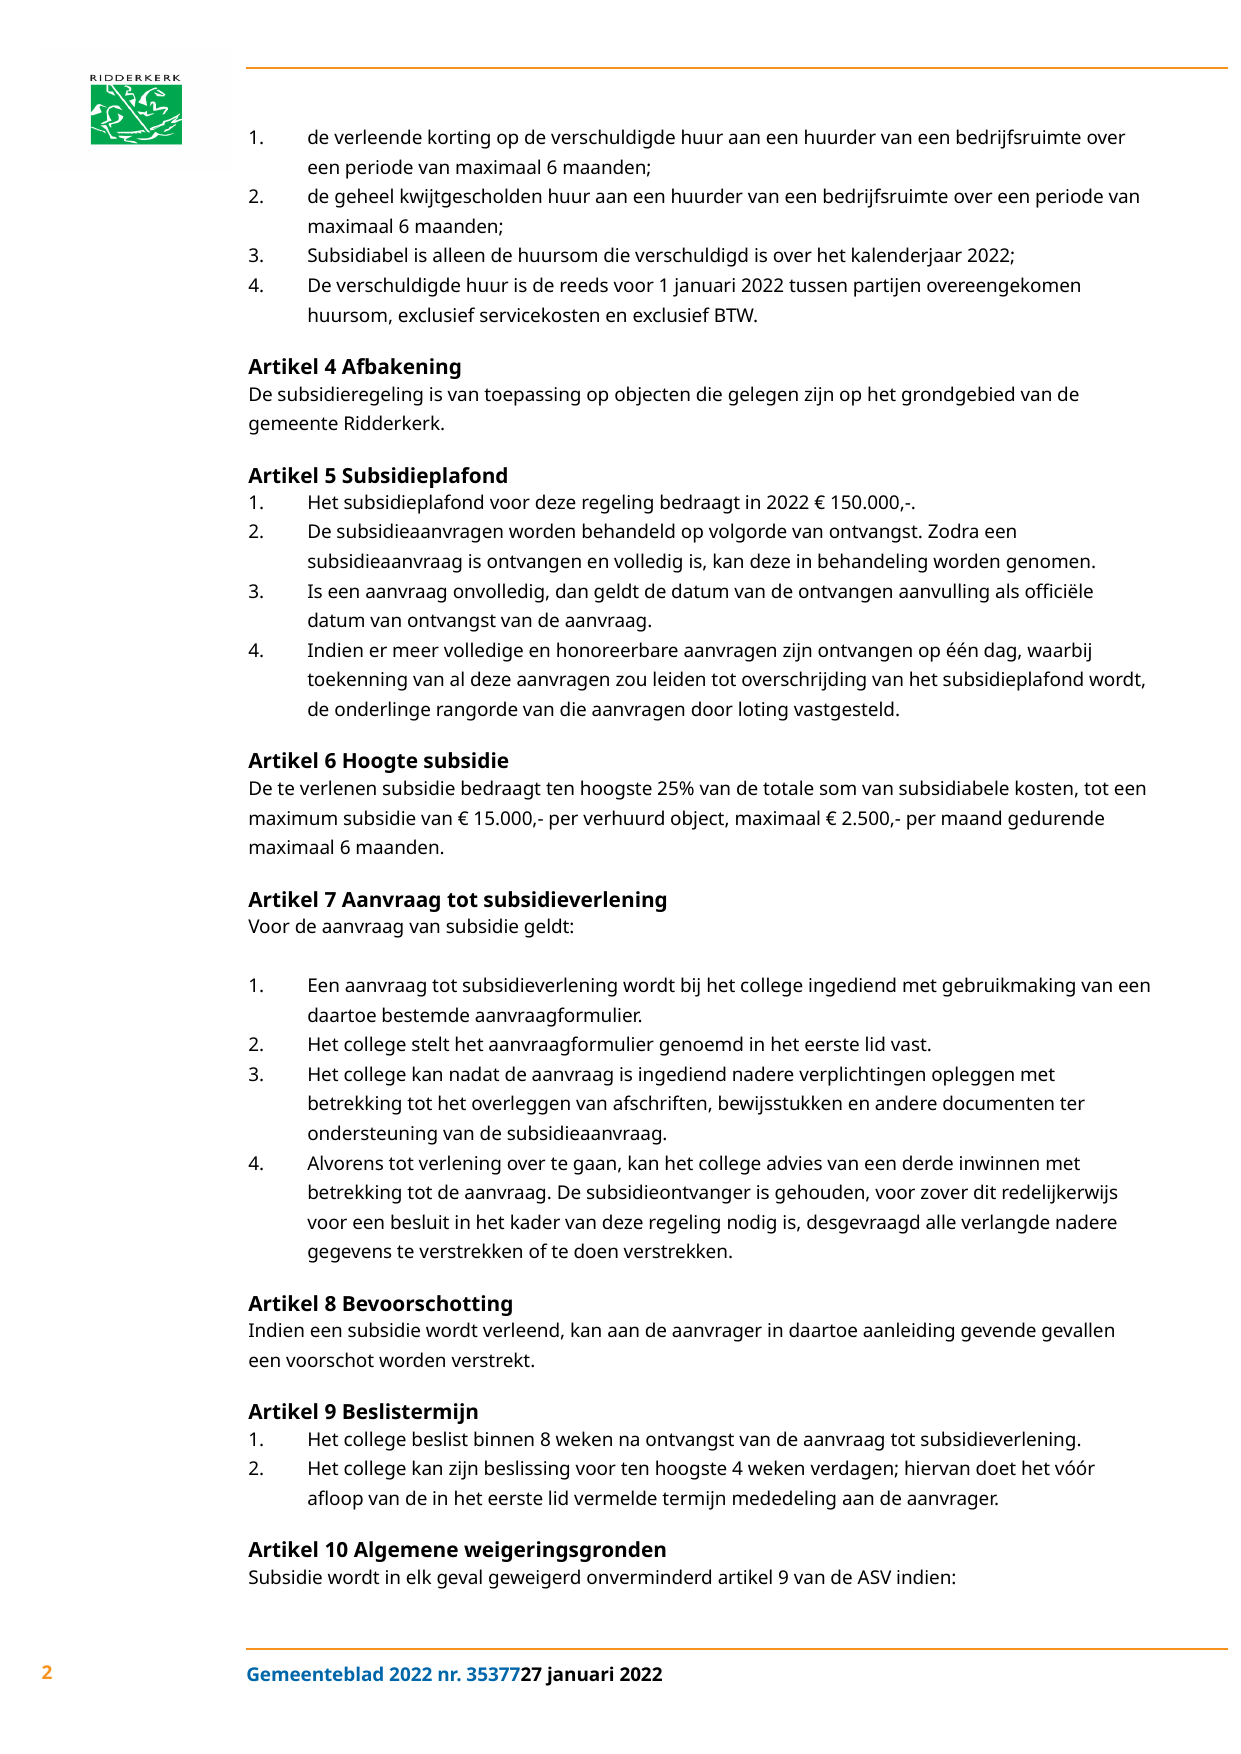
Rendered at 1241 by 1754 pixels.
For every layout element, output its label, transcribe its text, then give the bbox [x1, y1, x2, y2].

text Artikel 10 Algemene weigeringsgronden [248, 1535, 1152, 1564]
list Het subsidieplafond voor deze regeling bedraagt in 2022 € 150.000,-. [248, 489, 1152, 515]
list Het college beslist binnen 8 weken na ontvangst van de aanvraag tot subsidieverlening. [248, 1426, 1152, 1452]
list Een aanvraag tot subsidieverlening wordt bij het college ingediend met gebruikmaking van een daartoe bestemde aanvraagformulier. [248, 972, 1152, 1028]
text Artikel 6 Hoogte subsidie [248, 747, 1152, 775]
text Indien een subsidie wordt verleend, kan aan de aanvrager in daartoe aanleiding gevende gevallen een voorschot worden verstrekt. [248, 1317, 1152, 1373]
text Subsidie wordt in elk geval geweigerd onverminderd artikel 9 van de ASV indien: [248, 1564, 1152, 1589]
text Artikel 4 Afbakening [248, 352, 1152, 381]
list Subsidiabel is alleen de huursom die verschuldigd is over het kalenderjaar 2022; [248, 243, 1152, 268]
list de geheel kwijtgescholden huur aan een huurder van een bedrijfsruimte over een periode van maximaal 6 maanden; [248, 183, 1152, 239]
list Het college stelt het aanvraagformulier genoemd in het eerste lid vast. [248, 1031, 1152, 1057]
list Het college kan zijn beslissing voor ten hoogste 4 weken verdagen; hiervan doet het vóór afloop van de in het eerste lid vermelde termijn mededeling aan de aanvrager. [248, 1455, 1152, 1511]
text De te verlenen subsidie bedraagt ten hoogste 25% van de totale som van subsidiabele kosten, tot een maximum subsidie van € 15.000,- per verhuurd object, maximaal € 2.500,- per maand gedurende maximaal 6 maanden. [248, 775, 1152, 860]
list De subsidieaanvragen worden behandeld op volgorde van ontvangst. Zodra een subsidieaanvraag is ontvangen en volledig is, kan deze in behandeling worden genomen. [248, 519, 1152, 574]
text Artikel 8 Bevoorschotting [248, 1289, 1152, 1317]
text Artikel 7 Aanvraag tot subsidieverlening [248, 885, 1152, 913]
text Artikel 5 Subsidieplafond [248, 461, 1152, 489]
list Het college kan nadat de aanvraag is ingediend nadere verplichtingen opleggen met betrekking tot het overleggen van afschriften, bewijsstukken en andere documenten ter ondersteuning van de subsidieaanvraag. [248, 1061, 1152, 1146]
list Alvorens tot verlening over te gaan, kan het college advies van een derde inwinnen met betrekking tot de aanvraag. De subsidieontvanger is gehouden, voor zover dit redelijkerwijs voor een besluit in het kader van deze regeling nodig is, desgevraagd alle verlangde nadere gegevens te verstrekken of te doen verstrekken. [248, 1150, 1152, 1264]
picture [41, 47, 231, 172]
text Artikel 9 Beslistermijn [248, 1397, 1152, 1426]
list de verleende korting op de verschuldigde huur aan een huurder van een bedrijfsruimte over een periode van maximaal 6 maanden; [248, 124, 1152, 180]
list Is een aanvraag onvolledig, dan geldt de datum van de ontvangen aanvulling als officiële datum van ontvangst van de aanvraag. [248, 578, 1152, 633]
text De subsidieregeling is van toepassing op objecten die gelegen zijn op het grondgebied van de gemeente Ridderkerk. [248, 381, 1152, 436]
list Indien er meer volledige en honoreerbare aanvragen zijn ontvangen op één dag, waarbij toekenning van al deze aanvragen zou leiden tot overschrijding van het subsidieplafond wordt, de onderlinge rangorde van die aanvragen door loting vastgesteld. [248, 637, 1152, 722]
text Voor de aanvraag van subsidie geldt: [248, 913, 1152, 939]
list De verschuldigde huur is de reeds voor 1 januari 2022 tussen partijen overeengekomen huursom, exclusief servicekosten en exclusief BTW. [248, 272, 1152, 328]
